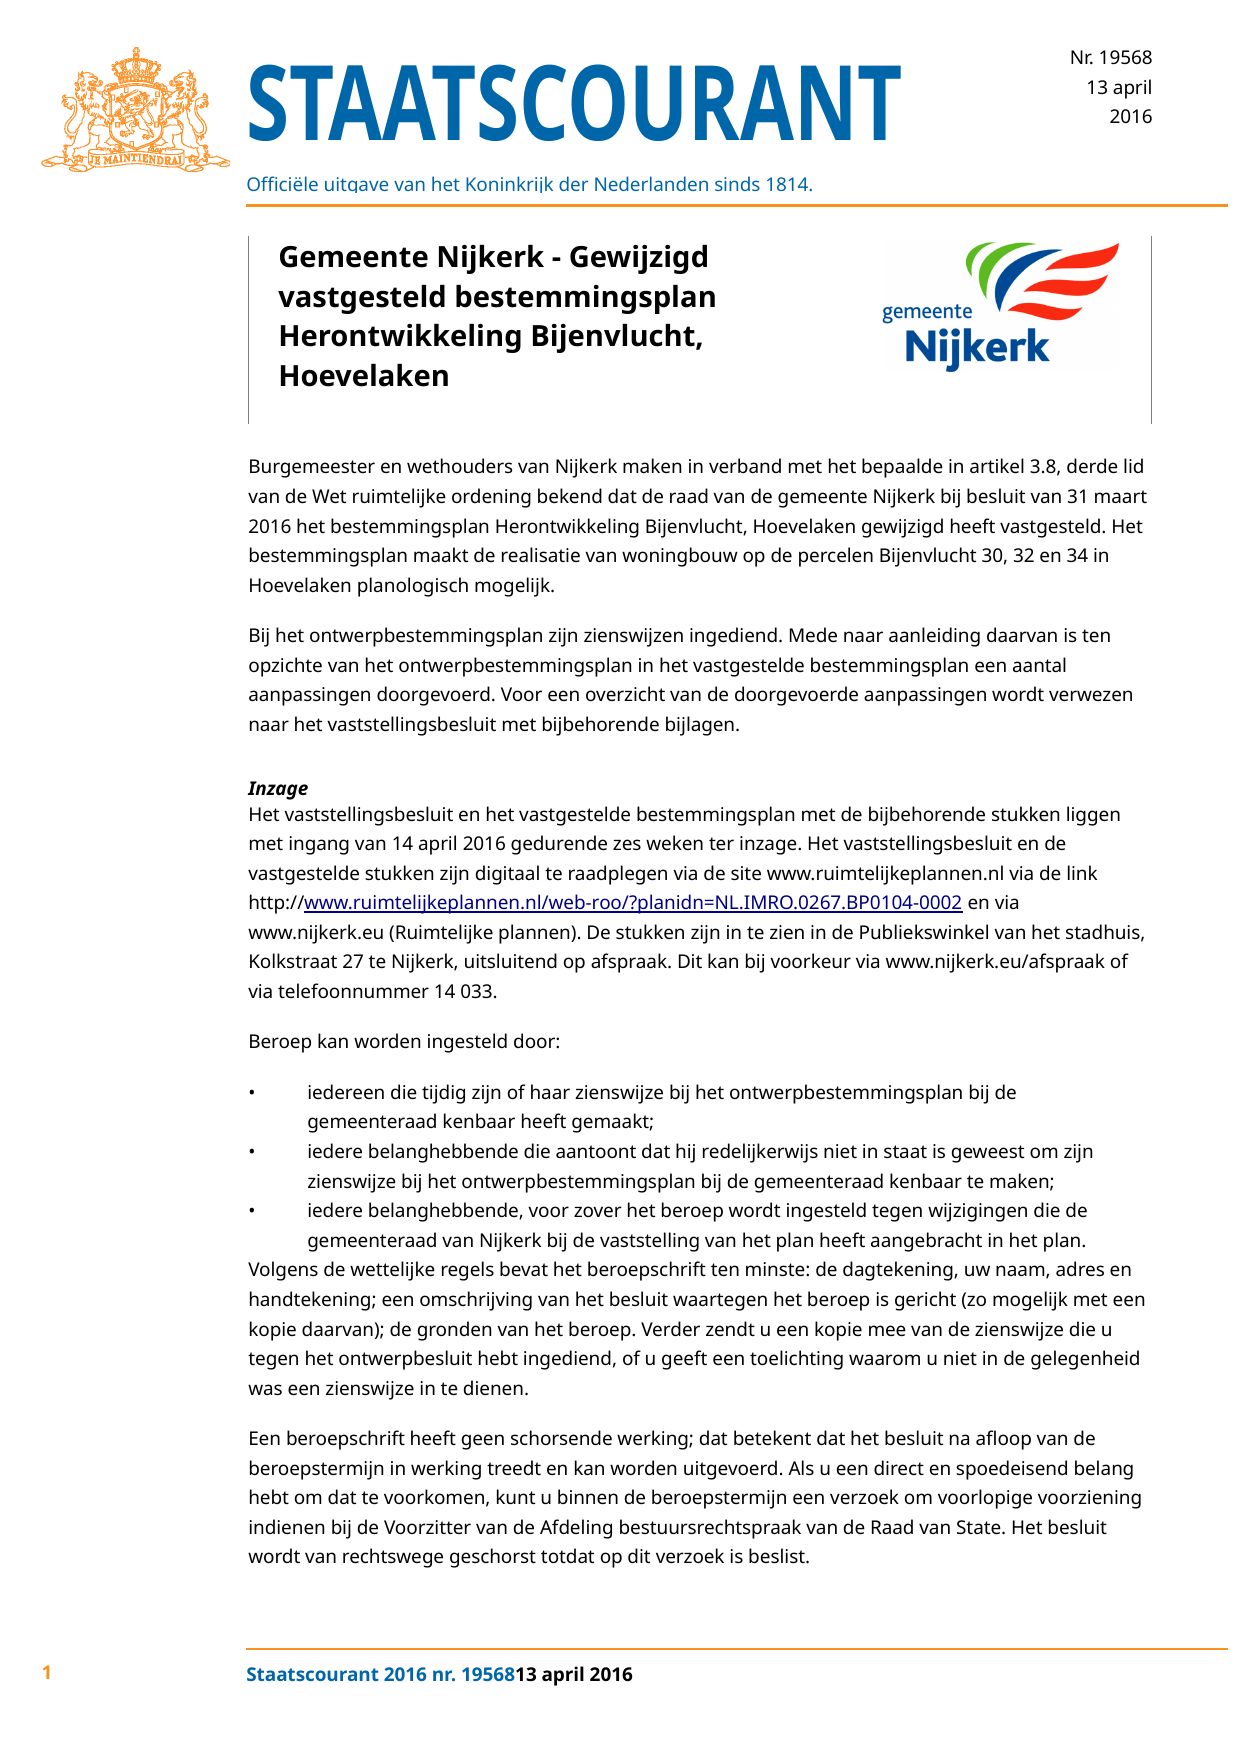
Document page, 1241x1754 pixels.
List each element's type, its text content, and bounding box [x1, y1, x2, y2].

text Inzage [248, 775, 1152, 801]
list iedereen die tijdig zijn of haar zienswijze bij het ontwerpbestemmingsplan bij de gemeenteraad kenbaar heeft gemaakt; [248, 1079, 1152, 1134]
text Burgemeester en wethouders van Nijkerk maken in verband met het bepaalde in artikel 3.8, derde lid van de Wet ruimtelijke ordening bekend dat de raad van de gemeente Nijkerk bij besluit van 31 maart 2016 het bestemmingsplan Herontwikkeling Bijenvlucht, Hoevelaken gewijzigd heeft vastgesteld. Het bestemmingsplan maakt de realisatie van woningbouw op de percelen Bijenvlucht 30, 32 en 34 in Hoevelaken planologisch mogelijk. [248, 454, 1152, 598]
picture [41, 47, 231, 172]
table_header Gemeente Nijkerk - Gewijzigd vastgesteld bestemmingsplan Herontwikkeling Bijenvlucht, Hoevelaken [249, 236, 850, 424]
text Een beroepschrift heeft geen schorsende werking; dat betekent dat het besluit na afloop van de beroepstermijn in werking treedt en kan worden uitgevoerd. Als u een direct en spoedeisend belang hebt om dat te voorkomen, kunt u binnen de beroepstermijn een verzoek om voorlopige voorziening indienen bij de Voorzitter van de Afdeling bestuursrechtspraak van de Raad van State. Het besluit wordt van rechtswege geschorst totdat op dit verzoek is beslist. [248, 1425, 1152, 1569]
picture [882, 236, 1119, 372]
list iedere belanghebbende die aantoont dat hij redelijkerwijs niet in staat is geweest om zijn zienswijze bij het ontwerpbestemmingsplan bij de gemeenteraad kenbaar te maken; [248, 1138, 1152, 1194]
text Volgens de wettelijke regels bevat het beroepschrift ten minste: de dagtekening, uw naam, adres en handtekening; een omschrijving van het besluit waartegen het beroep is gericht (zo mogelijk met een kopie daarvan); de gronden van het beroep. Verder zendt u een kopie mee van de zienswijze die u tegen het ontwerpbesluit hebt ingediend, of u geeft een toelichting waarom u niet in de gelegenheid was een zienswijze in te dienen. [248, 1257, 1152, 1401]
text Beroep kan worden ingesteld door: [248, 1029, 1152, 1054]
text Bij het ontwerpbestemmingsplan zijn zienswijzen ingediend. Mede naar aanleiding daarvan is ten opzichte van het ontwerpbestemmingsplan in het vastgestelde bestemmingsplan een aantal aanpassingen doorgevoerd. Voor een overzicht van de doorgevoerde aanpassingen wordt verwezen naar het vaststellingsbesluit met bijbehorende bijlagen. [248, 622, 1152, 737]
table_header [850, 236, 1151, 424]
text Het vaststellingsbesluit en het vastgestelde bestemmingsplan met de bijbehorende stukken liggen met ingang van 14 april 2016 gedurende zes weken ter inzage. Het vaststellingsbesluit en de vastgestelde stukken zijn digitaal te raadplegen via de site www.ruimtelijkeplannen.nl via de link http://www.ruimtelijkeplannen.nl/web-roo/?planidn=NL.IMRO.0267.BP0104-0002 en via www.nijkerk.eu (Ruimtelijke plannen). De stukken zijn in te zien in de Publiekswinkel van het stadhuis, Kolkstraat 27 te Nijkerk, uitsluitend op afspraak. Dit kan bij voorkeur via www.nijkerk.eu/afspraak of via telefoonnummer 14 033. [248, 801, 1152, 1004]
list iedere belanghebbende, voor zover het beroep wordt ingesteld tegen wijzigingen die de gemeenteraad van Nijkerk bij de vaststelling van het plan heeft aangebracht in het plan. [248, 1197, 1152, 1253]
